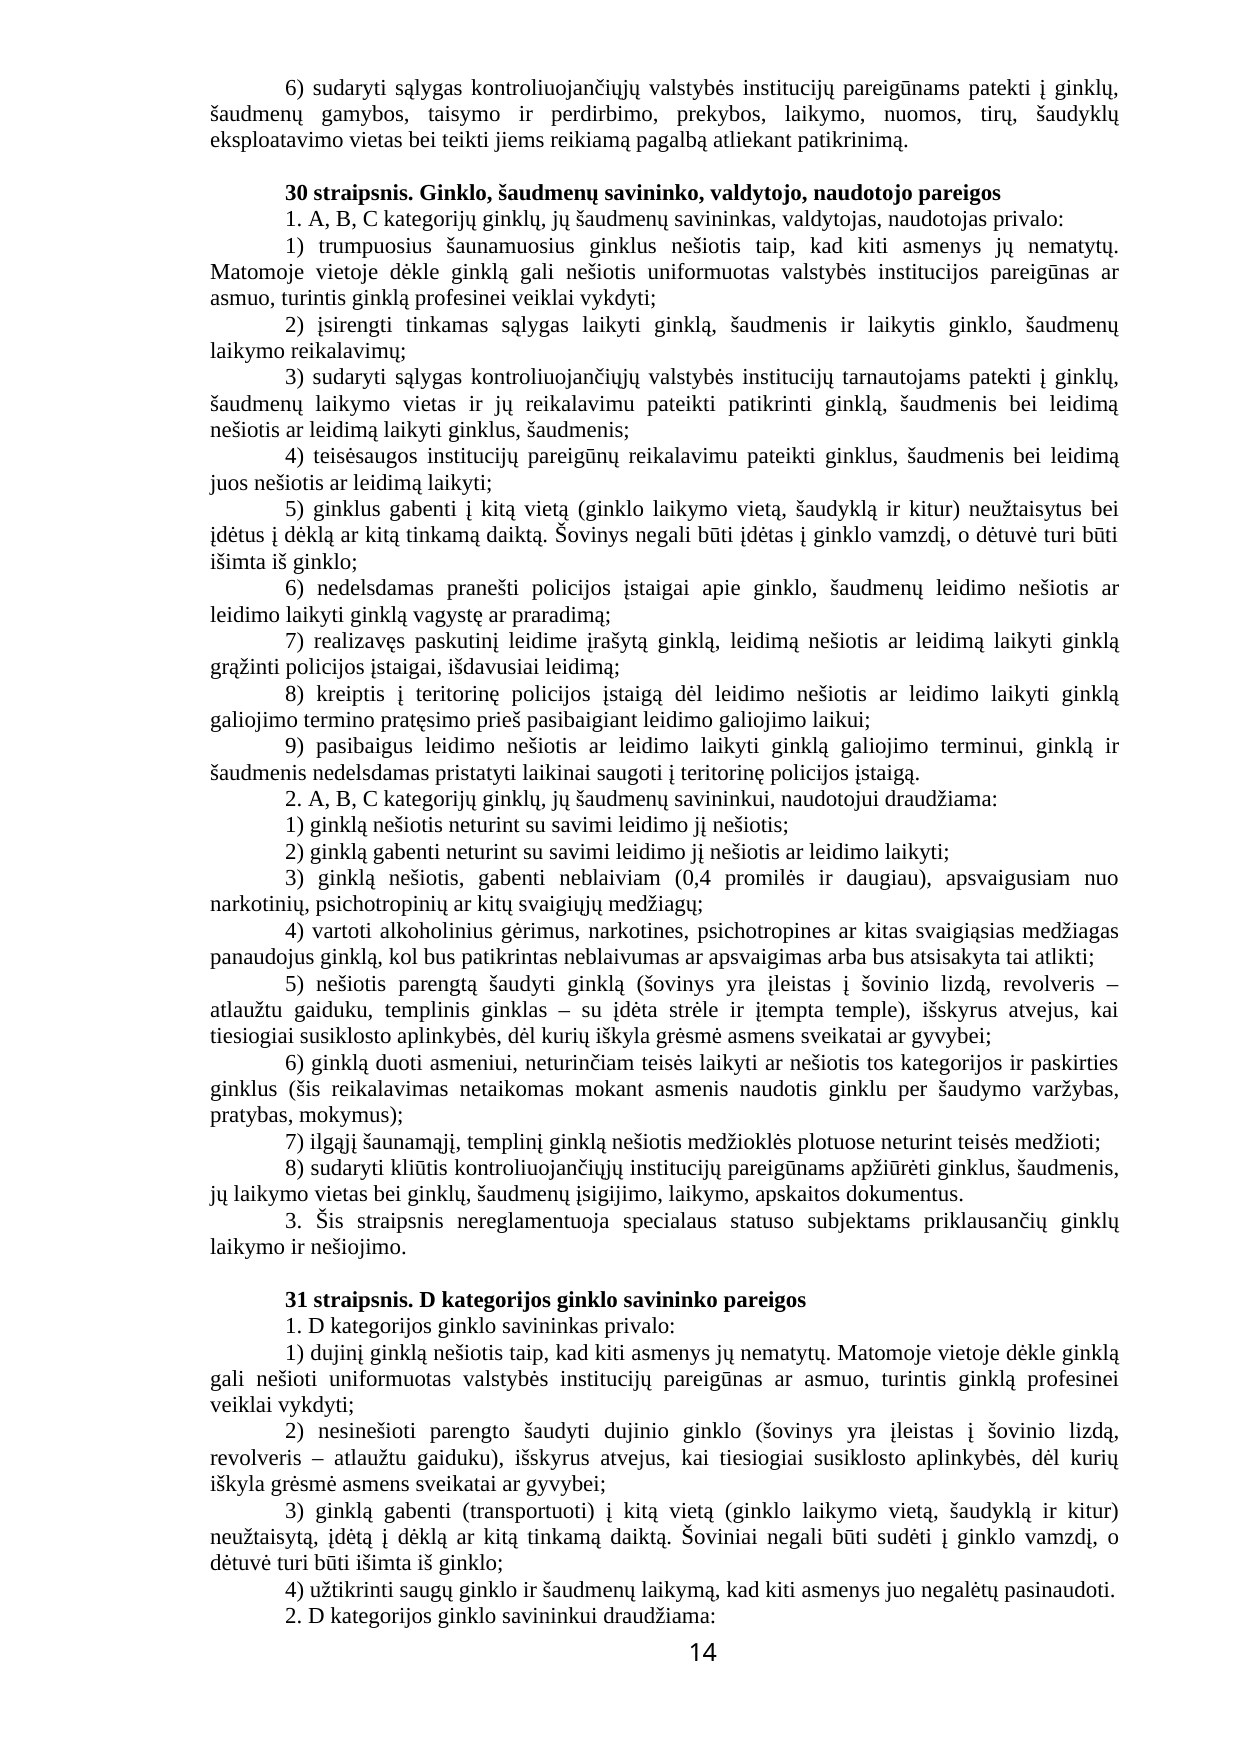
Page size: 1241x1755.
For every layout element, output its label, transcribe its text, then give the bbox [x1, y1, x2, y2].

text 7) ilgąjį šaunamąjį, templinį ginklą nešiotis medžioklės plotuose neturint teisės medžioti; [210, 1128, 1120, 1154]
text 4) užtikrinti saugų ginklo ir šaudmenų laikymą, kad kiti asmenys juo negalėtų pasinaudoti. [210, 1576, 1120, 1602]
text 3) ginklą gabenti (transportuoti) į kitą vietą (ginklo laikymo vietą, šaudyklą ir kitur) neužtaisytą, įdėtą į dėklą ar kitą tinkamą daiktą. Šoviniai negali būti sudėti į ginklo vamzdį, o dėtuvė turi būti išimta iš ginklo; [210, 1497, 1120, 1576]
text 4) vartoti alkoholinius gėrimus, narkotines, psichotropines ar kitas svaigiąsias medžiagas panaudojus ginklą, kol bus patikrintas neblaivumas ar apsvaigimas arba bus atsisakyta tai atlikti; [210, 917, 1120, 969]
text 9) pasibaigus leidimo nešiotis ar leidimo laikyti ginklą galiojimo terminui, ginklą ir šaudmenis nedelsdamas pristatyti laikinai saugoti į teritorinę policijos įstaigą. [210, 732, 1120, 785]
text 2. A, B, C kategorijų ginklų, jų šaudmenų savininkui, naudotojui draudžiama: [210, 785, 1120, 811]
text 8) sudaryti kliūtis kontroliuojančiųjų institucijų pareigūnams apžiūrėti ginklus, šaudmenis, jų laikymo vietas bei ginklų, šaudmenų įsigijimo, laikymo, apskaitos dokumentus. [210, 1154, 1120, 1207]
text 5) ginklus gabenti į kitą vietą (ginklo laikymo vietą, šaudyklą ir kitur) neužtaisytus bei įdėtus į dėklą ar kitą tinkamą daiktą. Šovinys negali būti įdėtas į ginklo vamzdį, o dėtuvė turi būti išimta iš ginklo; [210, 495, 1120, 574]
text 30 straipsnis. Ginklo, šaudmenų savininko, valdytojo, naudotojo pareigos [210, 179, 1120, 205]
text 6) nedelsdamas pranešti policijos įstaigai apie ginklo, šaudmenų leidimo nešiotis ar leidimo laikyti ginklą vagystę ar praradimą; [210, 574, 1120, 627]
text 1) dujinį ginklą nešiotis taip, kad kiti asmenys jų nematytų. Matomoje vietoje dėkle ginklą gali nešioti uniformuotas valstybės institucijų pareigūnas ar asmuo, turintis ginklą profesinei veiklai vykdyti; [210, 1338, 1120, 1418]
text 3) sudaryti sąlygas kontroliuojančiųjų valstybės institucijų tarnautojams patekti į ginklų, šaudmenų laikymo vietas ir jų reikalavimu pateikti patikrinti ginklą, šaudmenis bei leidimą nešiotis ar leidimą laikyti ginklus, šaudmenis; [210, 363, 1120, 442]
text 2) įsirengti tinkamas sąlygas laikyti ginklą, šaudmenis ir laikytis ginklo, šaudmenų laikymo reikalavimų; [210, 311, 1120, 363]
text 5) nešiotis parengtą šaudyti ginklą (šovinys yra įleistas į šovinio lizdą, revolveris – atlaužtu gaiduku, templinis ginklas – su įdėta strėle ir įtempta temple), išskyrus atvejus, kai tiesiogiai susiklosto aplinkybės, dėl kurių iškyla grėsmė asmens sveikatai ar gyvybei; [210, 969, 1120, 1049]
text 1) ginklą nešiotis neturint su savimi leidimo jį nešiotis; [210, 811, 1120, 838]
text 6) ginklą duoti asmeniui, neturinčiam teisės laikyti ar nešiotis tos kategorijos ir paskirties ginklus (šis reikalavimas netaikomas mokant asmenis naudotis ginklu per šaudymo varžybas, pratybas, mokymus); [210, 1049, 1120, 1128]
text 8) kreiptis į teritorinę policijos įstaigą dėl leidimo nešiotis ar leidimo laikyti ginklą galiojimo termino pratęsimo prieš pasibaigiant leidimo galiojimo laikui; [210, 680, 1120, 732]
text 4) teisėsaugos institucijų pareigūnų reikalavimu pateikti ginklus, šaudmenis bei leidimą juos nešiotis ar leidimą laikyti; [210, 442, 1120, 495]
text 2) ginklą gabenti neturint su savimi leidimo jį nešiotis ar leidimo laikyti; [210, 838, 1120, 864]
text 7) realizavęs paskutinį leidime įrašytą ginklą, leidimą nešiotis ar leidimą laikyti ginklą grąžinti policijos įstaigai, išdavusiai leidimą; [210, 627, 1120, 680]
text 31 straipsnis. D kategorijos ginklo savininko pareigos [210, 1286, 1120, 1312]
text 1. D kategorijos ginklo savininkas privalo: [210, 1312, 1120, 1338]
text 3) ginklą nešiotis, gabenti neblaiviam (0,4 promilės ir daugiau), apsvaigusiam nuo narkotinių, psichotropinių ar kitų svaigiųjų medžiagų; [210, 864, 1120, 917]
text 6) sudaryti sąlygas kontroliuojančiųjų valstybės institucijų pareigūnams patekti į ginklų, šaudmenų gamybos, taisymo ir perdirbimo, prekybos, laikymo, nuomos, tirų, šaudyklų eksploatavimo vietas bei teikti jiems reikiamą pagalbą atliekant patikrinimą. [210, 73, 1120, 153]
text 1) trumpuosius šaunamuosius ginklus nešiotis taip, kad kiti asmenys jų nematytų. Matomoje vietoje dėkle ginklą gali nešiotis uniformuotas valstybės institucijos pareigūnas ar asmuo, turintis ginklą profesinei veiklai vykdyti; [210, 232, 1120, 311]
subtitle 1. A, B, C kategorijų ginklų, jų šaudmenų savininkas, valdytojas, naudotojas privalo: [210, 205, 1120, 232]
text 2. D kategorijos ginklo savininkui draudžiama: [210, 1602, 1120, 1628]
text 2) nesinešioti parengto šaudyti dujinio ginklo (šovinys yra įleistas į šovinio lizdą, revolveris – atlaužtu gaiduku), išskyrus atvejus, kai tiesiogiai susiklosto aplinkybės, dėl kurių iškyla grėsmė asmens sveikatai ar gyvybei; [210, 1418, 1120, 1497]
text 3. Šis straipsnis nereglamentuoja specialaus statuso subjektams priklausančių ginklų laikymo ir nešiojimo. [210, 1207, 1120, 1259]
